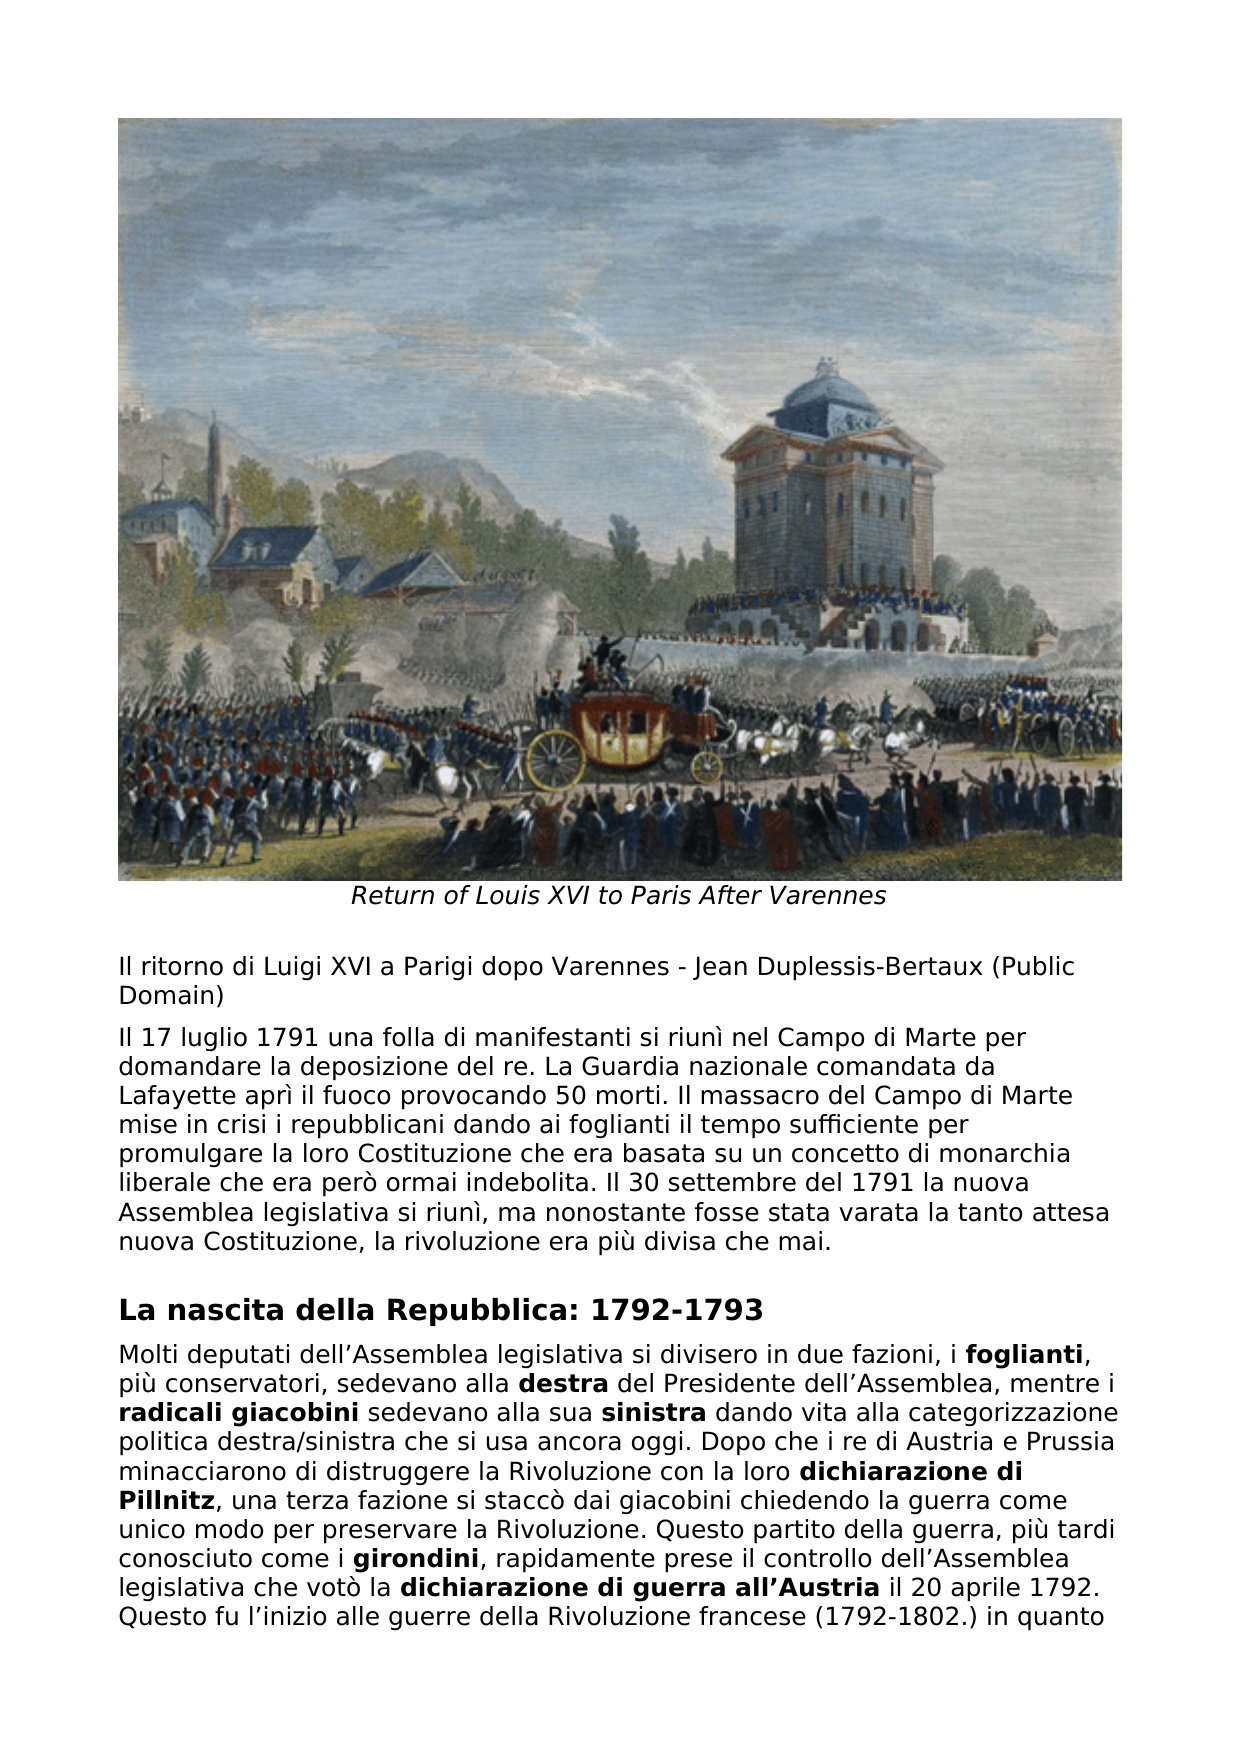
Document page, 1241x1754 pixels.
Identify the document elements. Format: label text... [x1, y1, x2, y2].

text Il ritorno di Luigi XVI a Parigi dopo Varennes - Jean Duplessis-Bertaux (Public Domain) [118, 952, 1122, 1010]
text Return of Louis XVI to Paris After Varennes [118, 881, 1122, 910]
text Molti deputati dell’Assemblea legislativa si divisero in due fazioni, i foglianti, più conservatori, sedevano alla destra del Presidente dell’Assemblea, mentre i radicali giacobini sedevano alla sua sinistra dando vita alla categorizzazione politica destra/sinistra che si usa ancora oggi. Dopo che i re di Austria e Prussia minacciarono di distruggere la Rivoluzione con la loro dichiarazione di Pillnitz, una terza fazione si staccò dai giacobini chiedendo la guerra come unico modo per preservare la Rivoluzione. Questo partito della guerra, più tardi conosciuto come i girondini, rapidamente prese il controllo dell’Assemblea legislativa che votò la dichiarazione di guerra all’Austria il 20 aprile 1792. Questo fu l’inizio alle guerre della Rivoluzione francese (1792-1802.) in quanto [118, 1340, 1122, 1632]
subtitle La nascita della Repubblica: 1792-1793 [118, 1293, 1122, 1327]
picture [118, 118, 1123, 881]
text Il 17 luglio 1791 una folla di manifestanti si riunì nel Campo di Marte per domandare la deposizione del re. La Guardia nazionale comandata da Lafayette aprì il fuoco provocando 50 morti. Il massacro del Campo di Marte mise in crisi i repubblicani dando ai foglianti il tempo sufficiente per promulgare la loro Costituzione che era basata su un concetto di monarchia liberale che era però ormai indebolita. Il 30 settembre del 1791 la nuova Assemblea legislativa si riunì, ma nonostante fosse stata varata la tanto attesa nuova Costituzione, la rivoluzione era più divisa che mai. [118, 1023, 1122, 1256]
